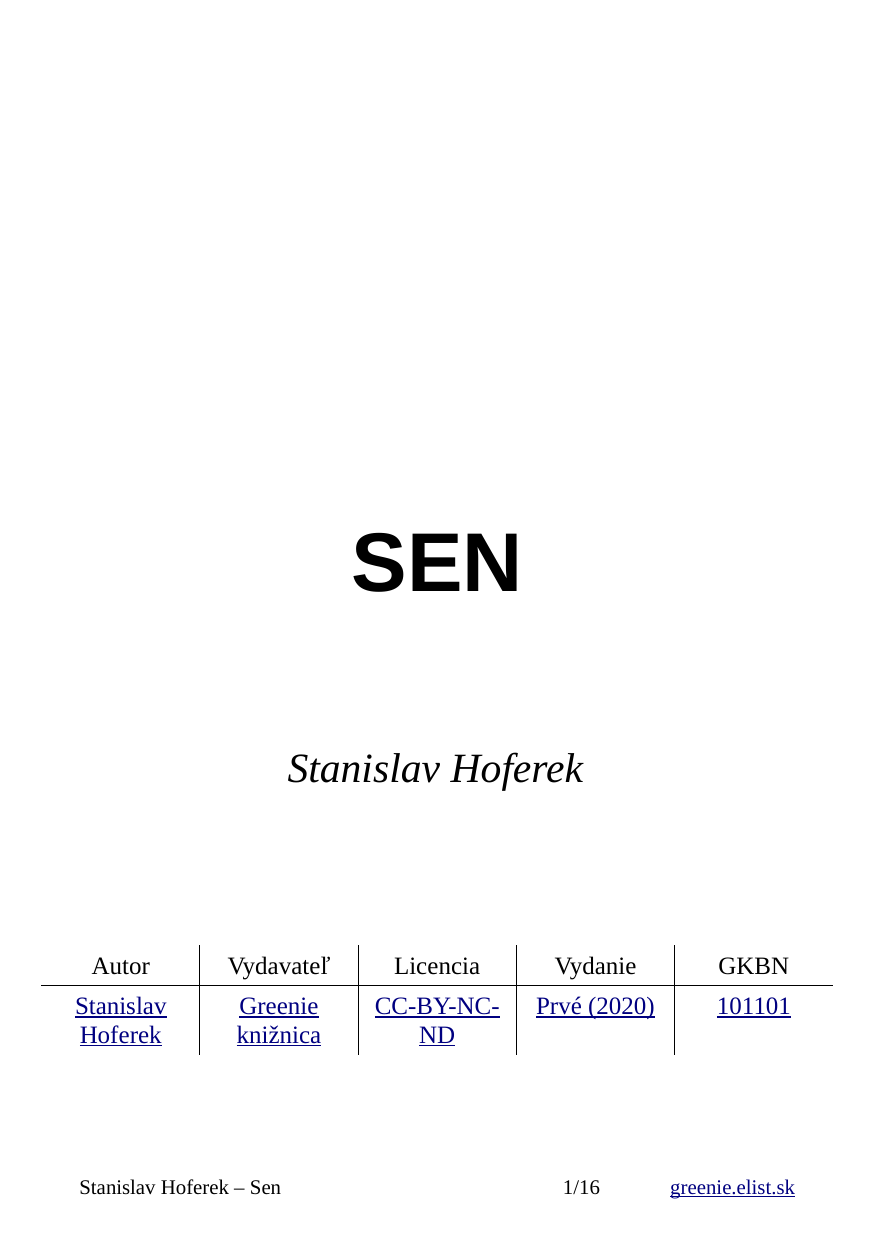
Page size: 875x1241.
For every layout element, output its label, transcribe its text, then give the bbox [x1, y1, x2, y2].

table_header Licencia [359, 945, 516, 985]
table_cell Prvé (2020) [517, 986, 674, 1054]
table_cell Greenie knižnica [200, 986, 358, 1054]
table_cell 101101 [675, 986, 833, 1054]
subtitle SEN [41, 514, 833, 609]
table_header Autor [41, 945, 199, 985]
table_header Vydavateľ [200, 945, 358, 985]
table_cell Stanislav Hoferek [41, 986, 199, 1054]
table_header Vydanie [517, 945, 674, 985]
table_cell CC-BY-NC-ND [359, 986, 516, 1054]
text Stanislav Hoferek [41, 744, 833, 792]
table_header GKBN [675, 945, 833, 985]
